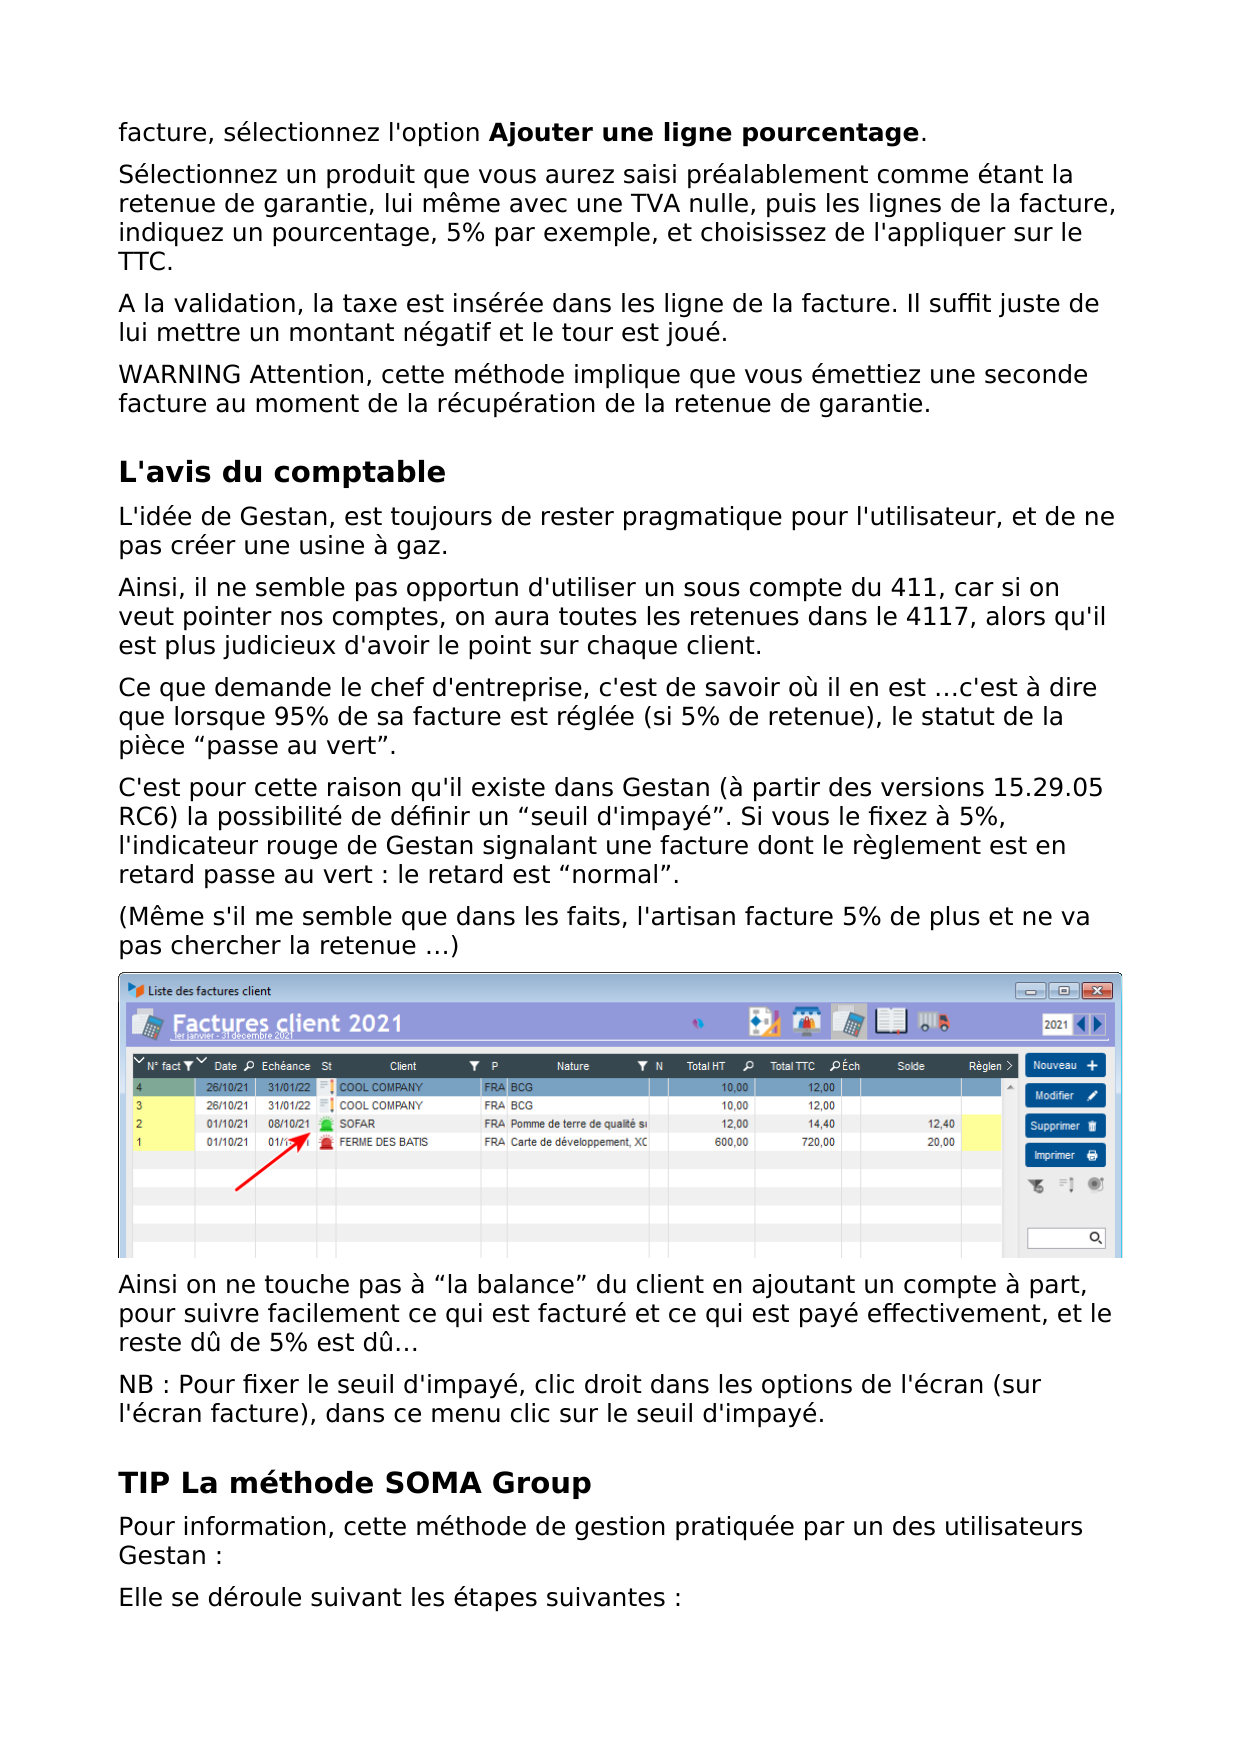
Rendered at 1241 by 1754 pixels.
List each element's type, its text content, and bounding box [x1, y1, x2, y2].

text Sélectionnez un produit que vous aurez saisi préalablement comme étant la retenue de garantie, lui même avec une TVA nulle, puis les lignes de la facture, indiquez un pourcentage, 5% par exemple, et choisissez de l'appliquer sur le TTC. [118, 160, 1122, 276]
text Pour information, cette méthode de gestion pratiquée par un des utilisateurs Gestan : [118, 1512, 1122, 1571]
text WARNING Attention, cette méthode implique que vous émettiez une seconde facture au moment de la récupération de la retenue de garantie. [118, 360, 1122, 418]
text A la validation, la taxe est insérée dans les ligne de la facture. Il suffit juste de lui mettre un montant négatif et le tour est joué. [118, 289, 1122, 347]
text C'est pour cette raison qu'il existe dans Gestan (à partir des versions 15.29.05 RC6) la possibilité de définir un “seuil d'impayé”. Si vous le fixez à 5%, l'indicateur rouge de Gestan signalant une facture dont le règlement est en retard passe au vert : le retard est “normal”. [118, 773, 1122, 889]
text Ce que demande le chef d'entreprise, c'est de savoir où il en est …c'est à dire que lorsque 95% de sa facture est réglée (si 5% de retenue), le statut de la pièce “passe au vert”. [118, 673, 1122, 760]
text L'idée de Gestan, est toujours de rester pragmatique pour l'utilisateur, et de ne pas créer une usine à gaz. [118, 502, 1122, 560]
subtitle TIP La méthode SOMA Group [118, 1466, 1122, 1500]
text NB : Pour fixer le seuil d'impayé, clic droit dans les options de l'écran (sur l'écran facture), dans ce menu clic sur le seuil d'impayé. [118, 1370, 1122, 1428]
subtitle L'avis du comptable [118, 456, 1122, 489]
text facture, sélectionnez l'option Ajouter une ligne pourcentage. [118, 118, 1122, 147]
picture [118, 972, 1123, 1258]
text Elle se déroule suivant les étapes suivantes : [118, 1583, 1122, 1612]
text Ainsi on ne touche pas à “la balance” du client en ajoutant un compte à part, pour suivre facilement ce qui est facturé et ce qui est payé effectivement, et le reste dû de 5% est dû… [118, 1270, 1122, 1358]
text Ainsi, il ne semble pas opportun d'utiliser un sous compte du 411, car si on veut pointer nos comptes, on aura toutes les retenues dans le 4117, alors qu'il est plus judicieux d'avoir le point sur chaque client. [118, 573, 1122, 660]
text (Même s'il me semble que dans les faits, l'artisan facture 5% de plus et ne va pas chercher la retenue …) [118, 902, 1122, 960]
